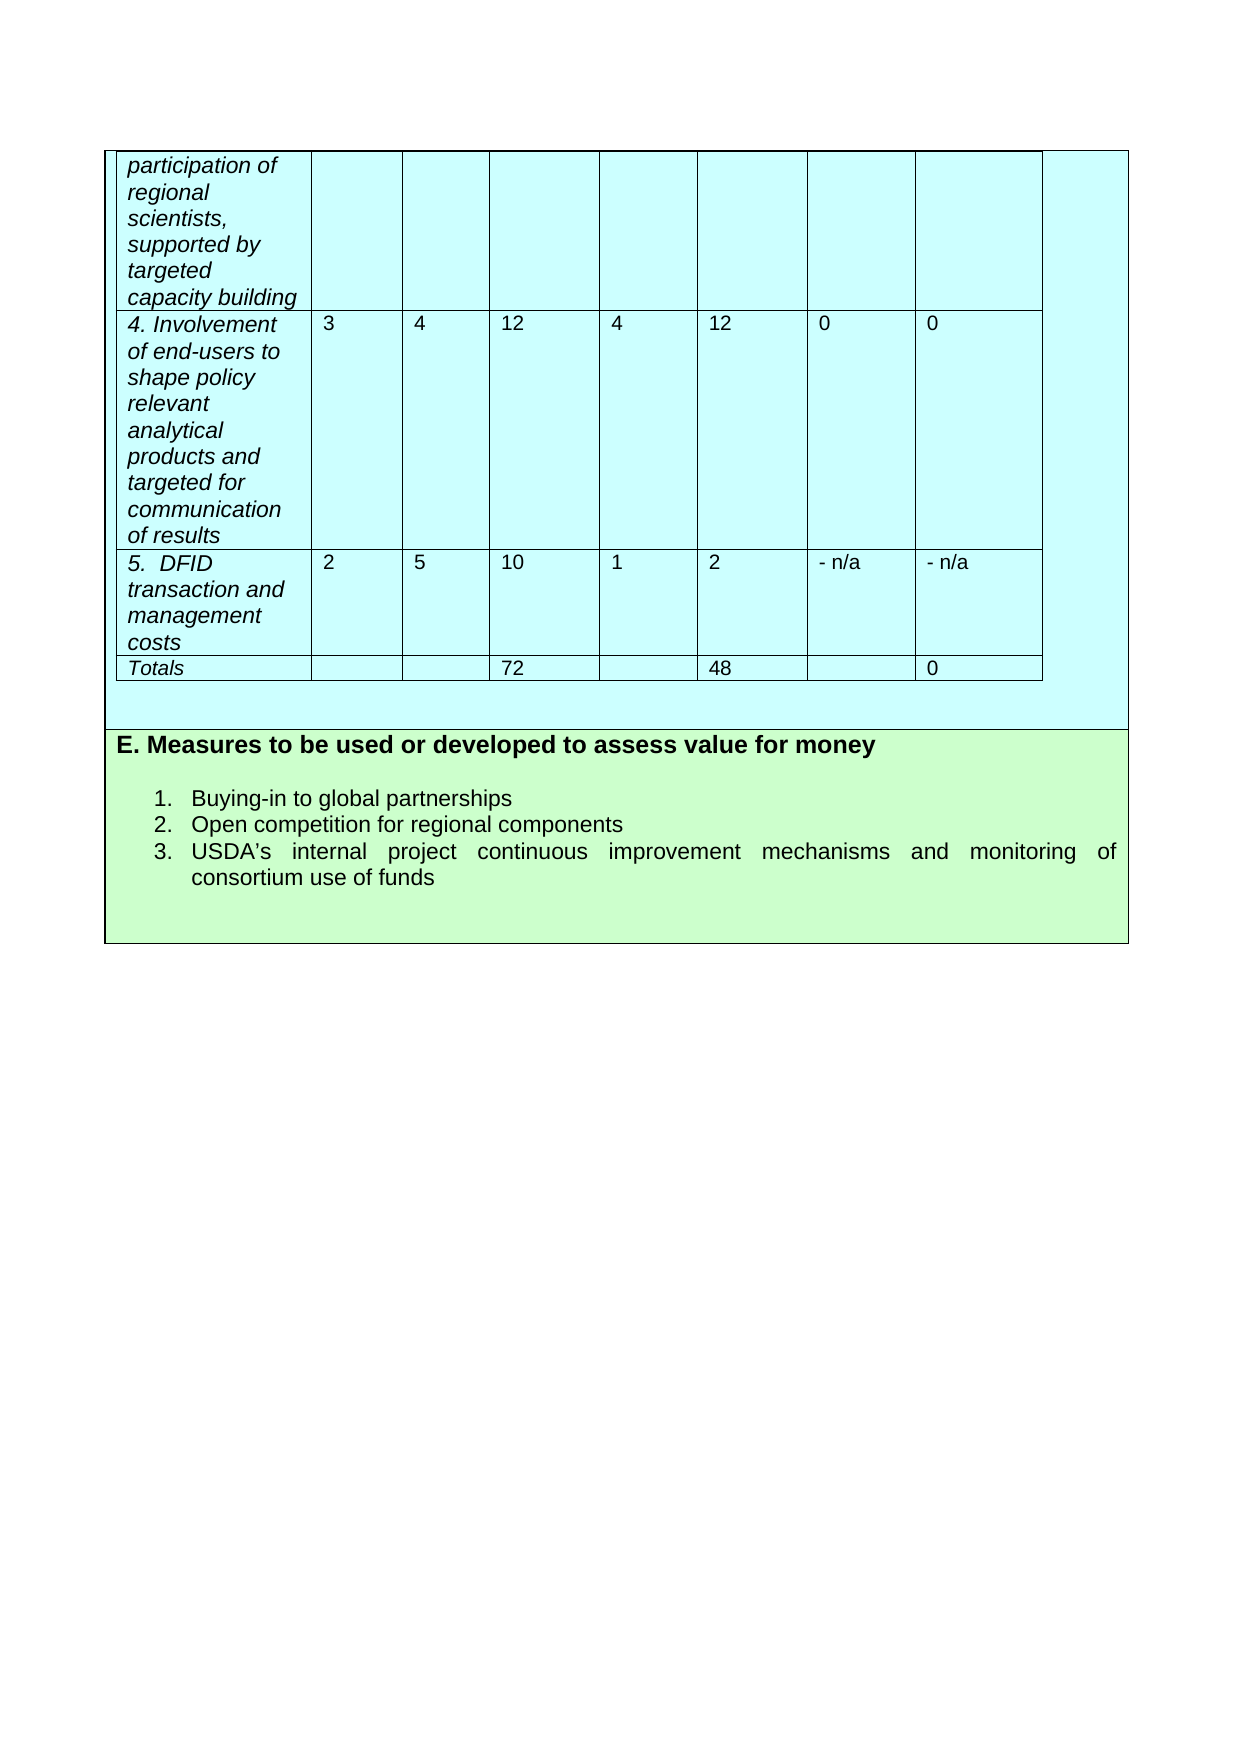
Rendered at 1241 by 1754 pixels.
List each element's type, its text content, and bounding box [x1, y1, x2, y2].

table_cell [312, 656, 402, 680]
table_cell [106, 151, 1128, 729]
table_cell [490, 152, 599, 310]
table_cell [403, 152, 489, 310]
table_cell [808, 152, 915, 310]
table_cell [600, 656, 697, 680]
table_cell [312, 152, 402, 310]
table_cell 4 [403, 311, 489, 548]
table_cell [808, 656, 915, 680]
table_cell 72 [490, 656, 599, 680]
table_cell [600, 152, 697, 310]
table_cell - n/a [916, 550, 1042, 655]
table_cell 48 [698, 656, 807, 680]
table_cell 5. DFID transaction and management costs [117, 550, 311, 655]
table_cell 10 [490, 550, 599, 655]
table_cell [403, 656, 489, 680]
table_cell 4. Involvement of end-users to shape policy relevant analytical products and targeted for communication of results [117, 311, 311, 548]
table_cell [698, 152, 807, 310]
table_cell 12 [490, 311, 599, 548]
table_cell Totals [117, 656, 311, 680]
table_cell 5 [403, 550, 489, 655]
table_cell 0 [916, 311, 1042, 548]
table_cell E. Measures to be used or developed to assess value for money Buying-in to global partnerships Open competition for regional components USDA’s internal project continuous improvement mechanisms and monitoring of consortium use of funds [106, 730, 1128, 943]
table_cell 4 [600, 311, 697, 548]
table_cell 0 [808, 311, 915, 548]
table_cell 12 [698, 311, 807, 548]
table_cell 3 [312, 311, 402, 548]
table_cell - n/a [808, 550, 915, 655]
table_cell 0 [916, 656, 1042, 680]
table_cell participation of regional scientists, supported by targeted capacity building [117, 152, 311, 310]
table_cell 2 [698, 550, 807, 655]
table_cell 2 [312, 550, 402, 655]
table_cell 1 [600, 550, 697, 655]
table_cell [916, 152, 1042, 310]
